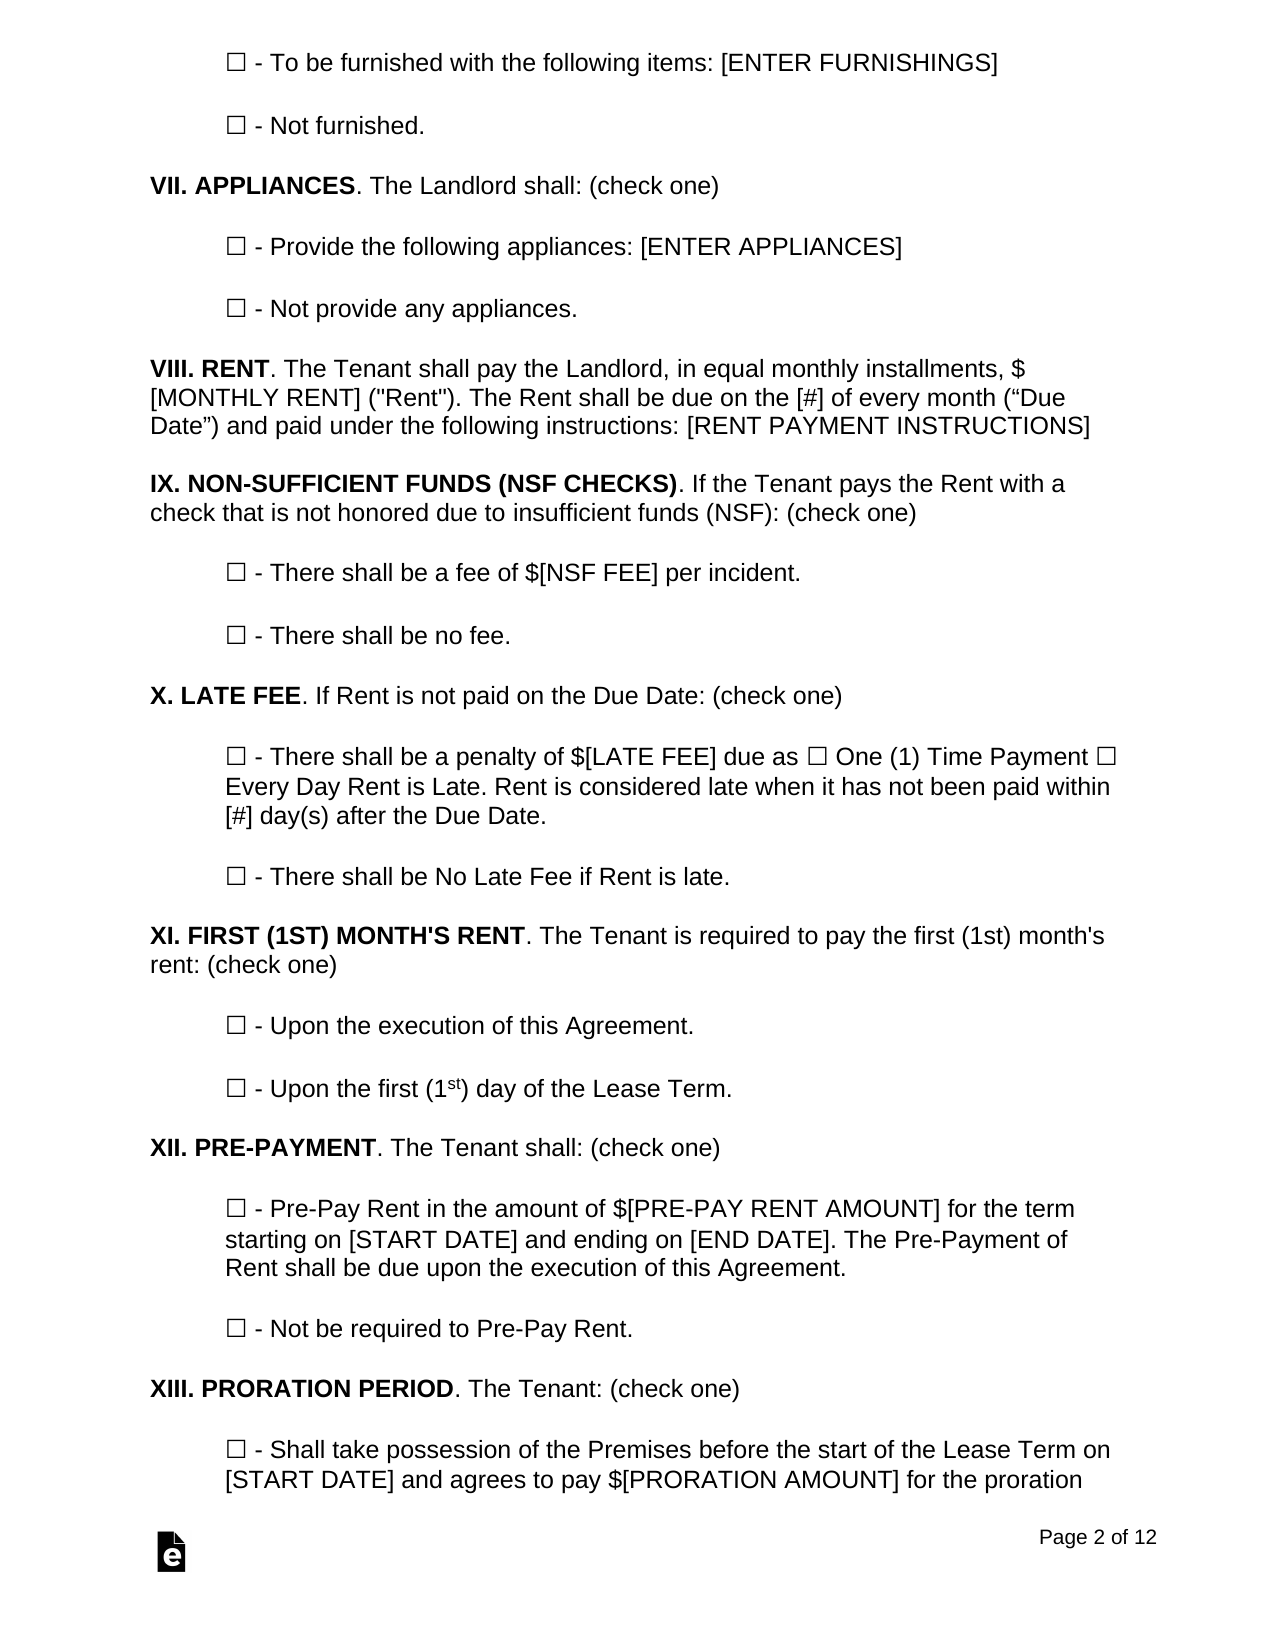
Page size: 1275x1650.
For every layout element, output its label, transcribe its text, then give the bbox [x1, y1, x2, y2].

text ☐ - To be furnished with the following items: [ENTER FURNISHINGS] [225, 45, 1125, 79]
text ☐ - Not provide any appliances. [225, 291, 1125, 325]
text X. LATE FEE. If Rent is not paid on the Due Date: (check one) [150, 681, 1125, 709]
text ☐ - There shall be No Late Fee if Rent is late. [225, 858, 1125, 892]
text ☐ - Pre-Pay Rent in the amount of $[PRE-PAY RENT AMOUNT] for the term starting on [START DATE] and ending on [END DATE]. The Pre-Payment of Rent shall be due upon the execution of this Agreement. [225, 1191, 1125, 1282]
text XIII. PRORATION PERIOD. The Tenant: (check one) [150, 1374, 1125, 1402]
text ☐ - Not be required to Pre-Pay Rent. [225, 1311, 1125, 1345]
text ☐ - Shall take possession of the Premises before the start of the Lease Term on [START DATE] and agrees to pay $[PRORATION AMOUNT] for the proration [225, 1431, 1125, 1494]
text VII. APPLIANCES. The Landlord shall: (check one) [150, 171, 1125, 199]
text VIII. RENT. The Tenant shall pay the Landlord, in equal monthly installments, $[MONTHLY RENT] ("Rent"). The Rent shall be due on the [#] of every month (“Due Date”) and paid under the following instructions: [RENT PAYMENT INSTRUCTIONS] [150, 354, 1125, 440]
text ☐ - Provide the following appliances: [ENTER APPLIANCES] [225, 228, 1125, 262]
text ☐ - There shall be no fee. [225, 618, 1125, 652]
text ☐ - Not furnished. [225, 108, 1125, 142]
text IX. NON-SUFFICIENT FUNDS (NSF CHECKS). If the Tenant pays the Rent with a check that is not honored due to insufficient funds (NSF): (check one) [150, 469, 1125, 526]
text XI. FIRST (1ST) MONTH'S RENT. The Tenant is required to pay the first (1st) month's rent: (check one) [150, 921, 1125, 979]
text XII. PRE-PAYMENT. The Tenant shall: (check one) [150, 1133, 1125, 1162]
text ☐ - Upon the execution of this Agreement. [225, 1007, 1125, 1042]
text ☐ - There shall be a fee of $[NSF FEE] per incident. [225, 555, 1125, 589]
text ☐ - There shall be a penalty of $[LATE FEE] due as ☐ One (1) Time Payment ☐ Every Day Rent is Late. Rent is considered late when it has not been paid within [#] day(s) after the Due Date. [225, 738, 1125, 830]
text ☐ - Upon the first (1st) day of the Lease Term. [225, 1070, 1125, 1104]
